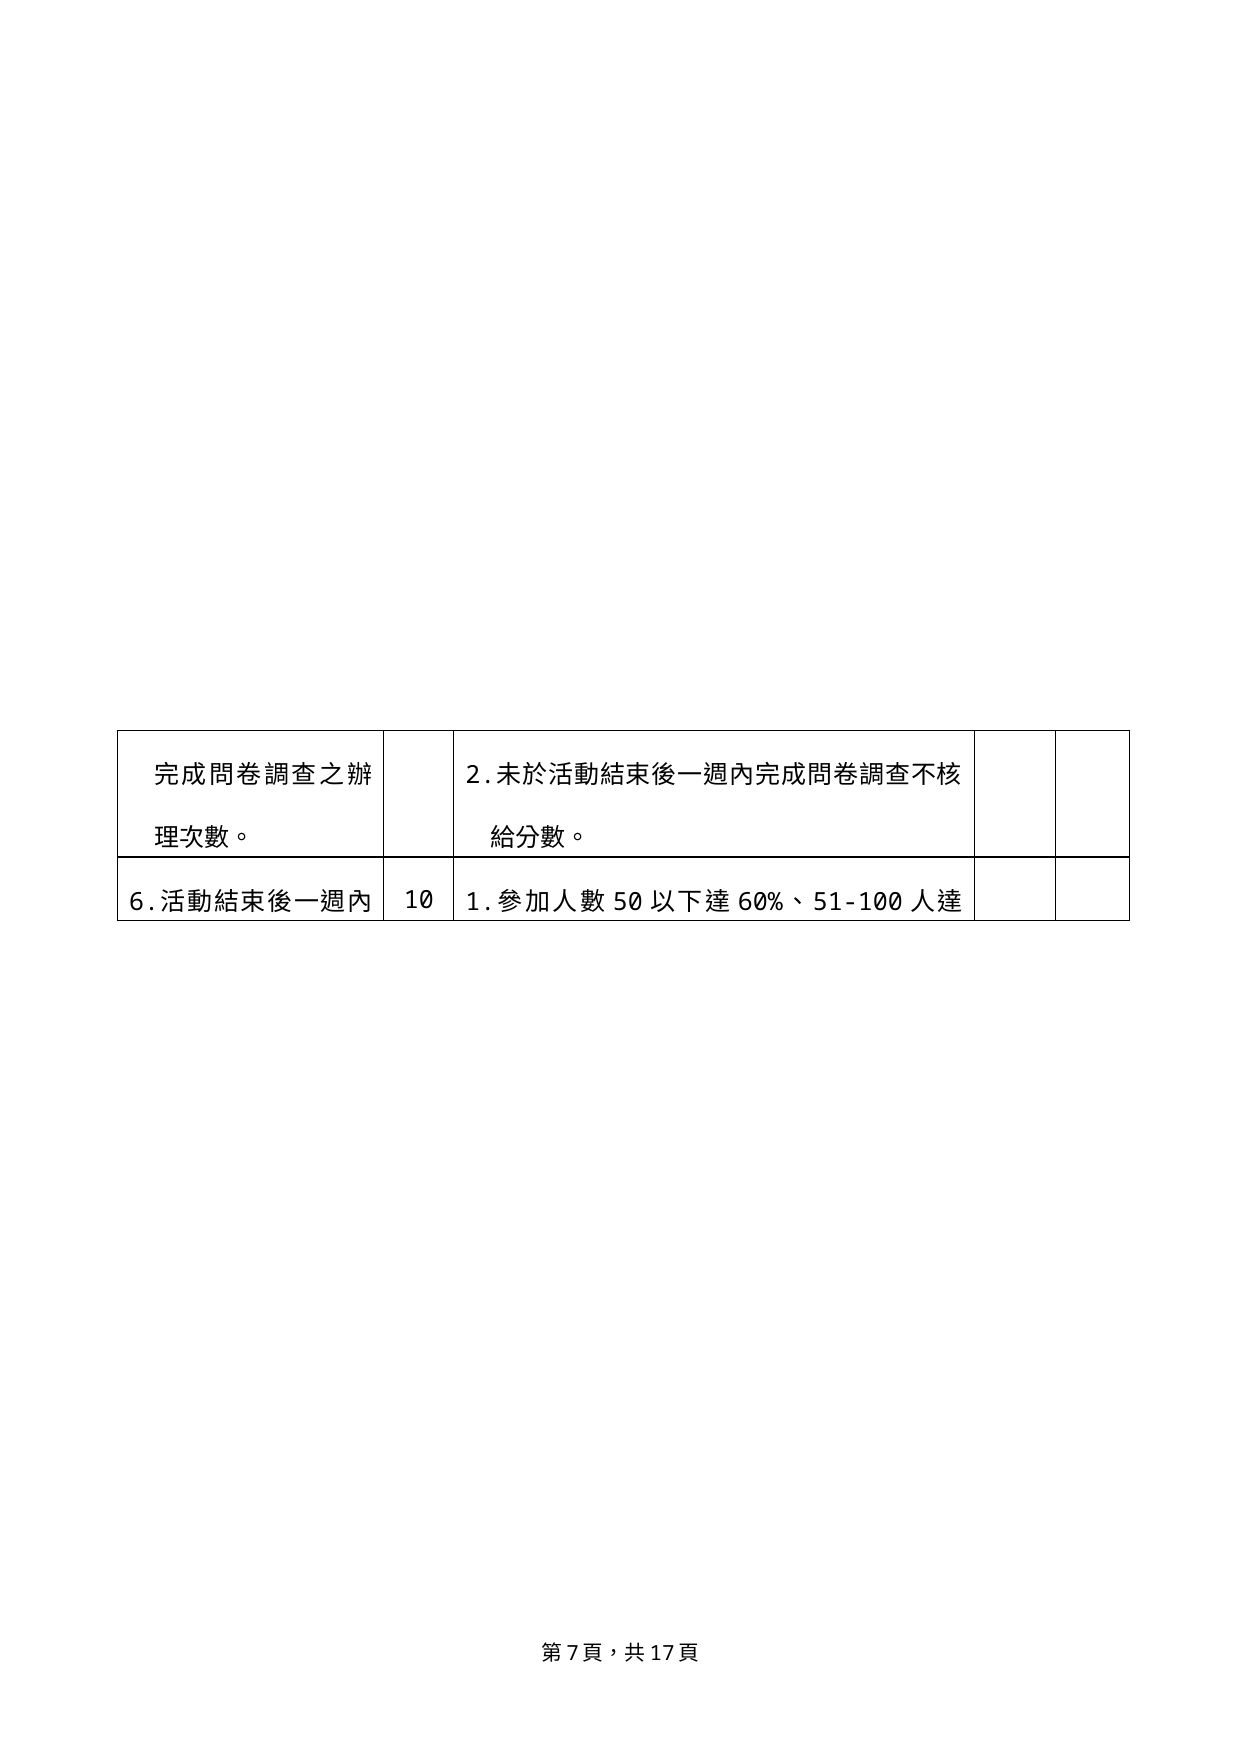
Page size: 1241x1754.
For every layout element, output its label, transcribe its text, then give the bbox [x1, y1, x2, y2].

table_cell 10 [384, 858, 453, 920]
table_cell [975, 731, 1055, 856]
table_cell [384, 731, 453, 856]
table_cell [1056, 858, 1129, 920]
table_cell 1.參加人數50以下達60%、51-100人達 [454, 858, 974, 920]
table_cell 完成問卷調查之辦理次數。 [118, 731, 383, 856]
table_cell 6.活動結束後一週內 [118, 858, 383, 920]
table_cell [1056, 731, 1129, 856]
table_cell 2.未於活動結束後一週內完成問卷調查不核給分數。 [454, 731, 974, 856]
table_cell [975, 858, 1055, 920]
